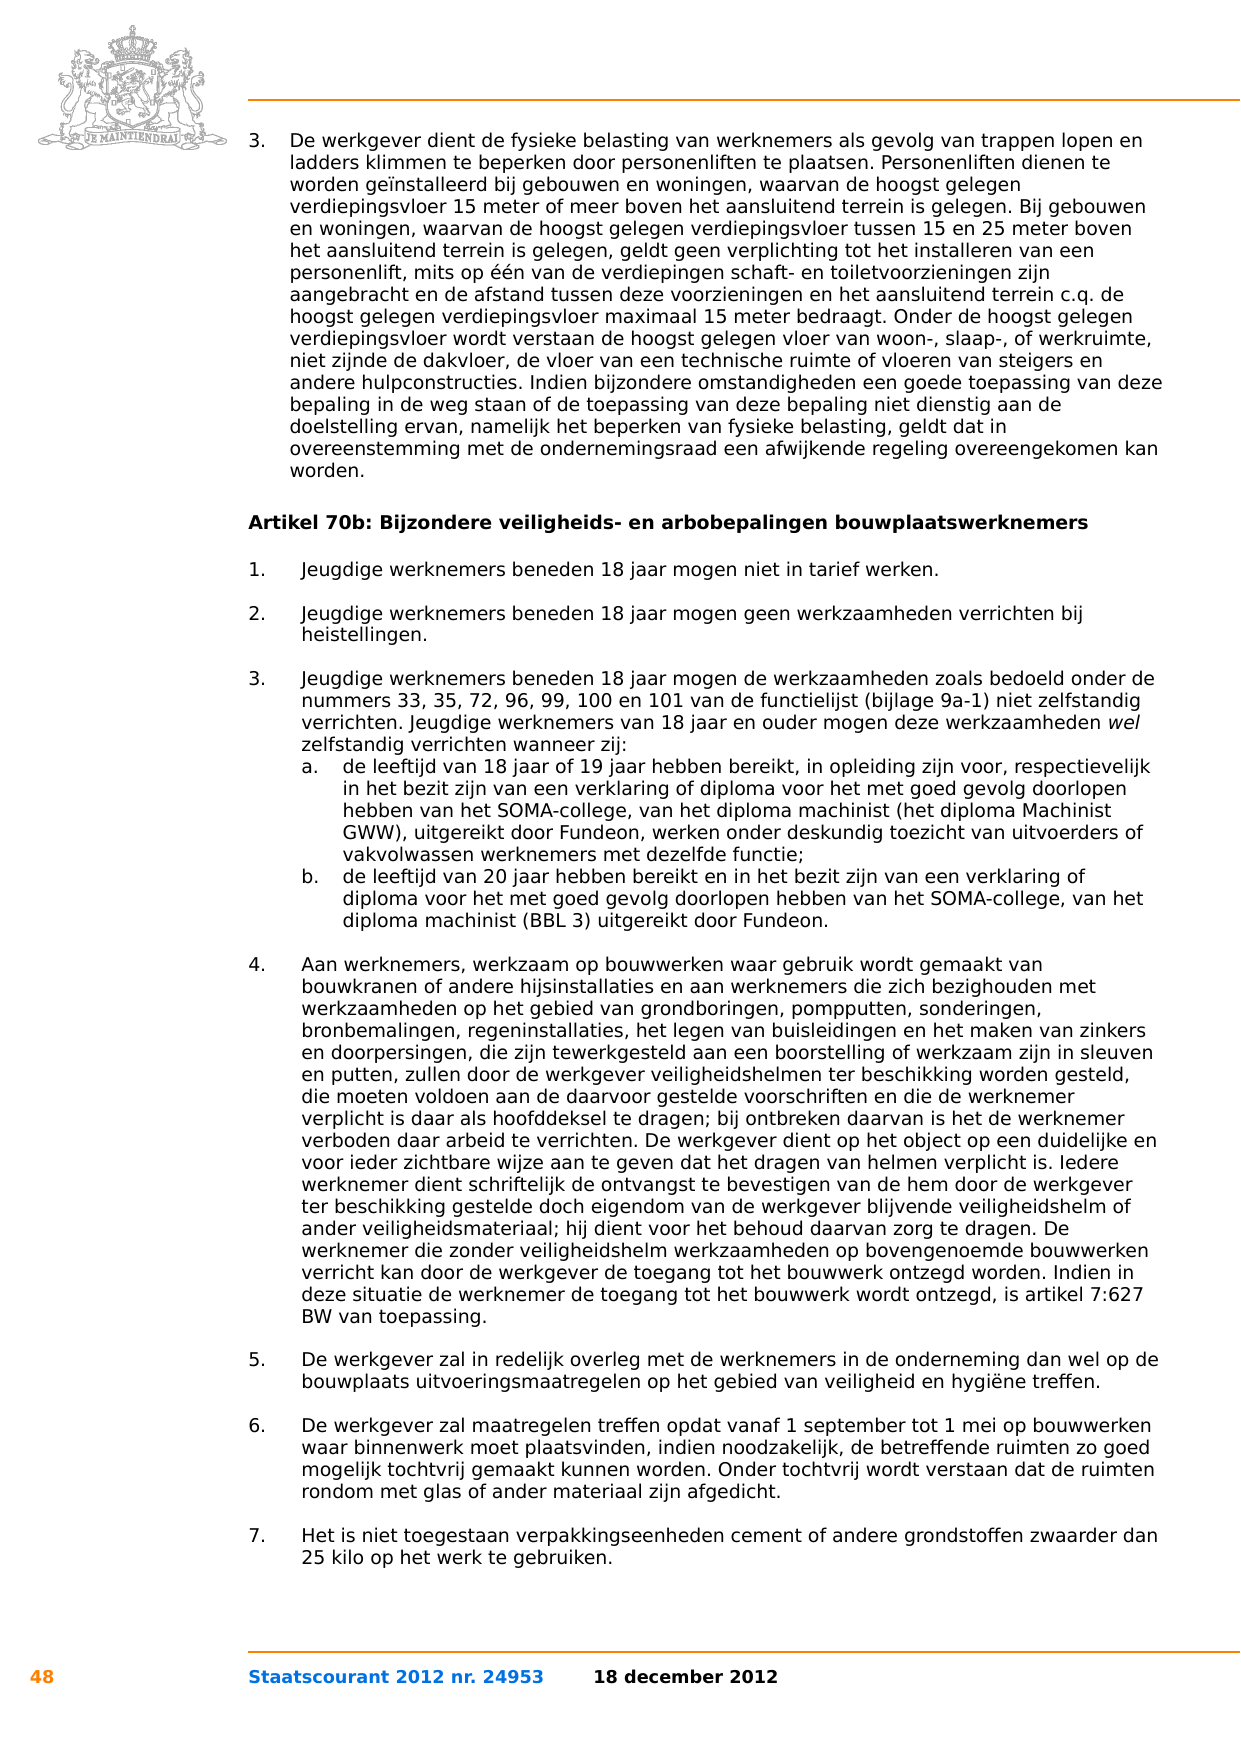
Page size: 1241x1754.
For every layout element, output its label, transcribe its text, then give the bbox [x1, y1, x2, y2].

text 6. De werkgever zal maatregelen treffen opdat vanaf 1 september tot 1 mei op bouwwerken waar binnenwerk moet plaatsvinden, indien noodzakelijk, de betreffende ruimten zo goed mogelijk tochtvrij gemaakt kunnen worden. Onder tochtvrij wordt verstaan dat de ruimten rondom met glas of ander materiaal zijn afgedicht. [248, 1415, 1163, 1503]
text 3. Jeugdige werknemers beneden 18 jaar mogen de werkzaamheden zoals bedoeld onder de nummers 33, 35, 72, 96, 99, 100 en 101 van de functielijst (bijlage 9a-1) niet zelfstandig verrichten. Jeugdige werknemers van 18 jaar en ouder mogen deze werkzaamheden wel zelfstandig verrichten wanneer zij: [248, 668, 1163, 756]
text 1. Jeugdige werknemers beneden 18 jaar mogen niet in tarief werken. [248, 558, 1163, 581]
text 5. De werkgever zal in redelijk overleg met de werknemers in de onderneming dan wel op de bouwplaats uitvoeringsmaatregelen op het gebied van veiligheid en hygiëne treffen. [248, 1349, 1163, 1393]
text 4. Aan werknemers, werkzaam op bouwwerken waar gebruik wordt gemaakt van bouwkranen of andere hijsinstallaties en aan werknemers die zich bezighouden met werkzaamheden op het gebied van grondboringen, pompputten, sonderingen, bronbemalingen, regeninstallaties, het legen van buisleidingen en het maken van zinkers en doorpersingen, die zijn tewerkgesteld aan een boorstelling of werkzaam zijn in sleuven en putten, zullen door de werkgever veiligheidshelmen ter beschikking worden gesteld, die moeten voldoen aan de daarvoor gestelde voorschriften en die de werknemer verplicht is daar als hoofddeksel te dragen; bij ontbreken daarvan is het de werknemer verboden daar arbeid te verrichten. De werkgever dient op het object op een duidelijke en voor ieder zichtbare wijze aan te geven dat het dragen van helmen verplicht is. Iedere werknemer dient schriftelijk de ontvangst te bevestigen van de hem door de werkgever ter beschikking gestelde doch eigendom van de werkgever blijvende veiligheidshelm of ander veiligheidsmateriaal; hij dient voor het behoud daarvan zorg te dragen. De werknemer die zonder veiligheidshelm werkzaamheden op bovengenoemde bouwwerken verricht kan door de werkgever de toegang tot het bouwwerk ontzegd worden. Indien in deze situatie de werknemer de toegang tot het bouwwerk wordt ontzegd, is artikel 7:627 BW van toepassing. [248, 954, 1163, 1327]
text a. de leeftijd van 18 jaar of 19 jaar hebben bereikt, in opleiding zijn voor, respectievelijk in het bezit zijn van een verklaring of diploma voor het met goed gevolg doorlopen hebben van het SOMA-college, van het diploma machinist (het diploma Machinist GWW), uitgereikt door Fundeon, werken onder deskundig toezicht van uitvoerders of vakvolwassen werknemers met dezelfde functie; [301, 756, 1163, 866]
text 2. Jeugdige werknemers beneden 18 jaar mogen geen werkzaamheden verrichten bij heistellingen. [248, 602, 1163, 646]
text b. de leeftijd van 20 jaar hebben bereikt en in het bezit zijn van een verklaring of diploma voor het met goed gevolg doorlopen hebben van het SOMA-college, van het diploma machinist (BBL 3) uitgereikt door Fundeon. [301, 866, 1163, 932]
subtitle Artikel 70b: Bijzondere veiligheids- en arbobepalingen bouwplaatswerknemers [248, 512, 1163, 533]
text 3. De werkgever dient de fysieke belasting van werknemers als gevolg van trappen lopen en ladders klimmen te beperken door personenliften te plaatsen. Personenliften dienen te worden geïnstalleerd bij gebouwen en woningen, waarvan de hoogst gelegen verdiepingsvloer 15 meter of meer boven het aansluitend terrein is gelegen. Bij gebouwen en woningen, waarvan de hoogst gelegen verdiepingsvloer tussen 15 en 25 meter boven het aansluitend terrein is gelegen, geldt geen verplichting tot het installeren van een personenlift, mits op één van de verdiepingen schaft- en toiletvoorzieningen zijn aangebracht en de afstand tussen deze voorzieningen en het aansluitend terrein c.q. de hoogst gelegen verdiepingsvloer maximaal 15 meter bedraagt. Onder de hoogst gelegen verdiepingsvloer wordt verstaan de hoogst gelegen vloer van woon-, slaap-, of werkruimte, niet zijnde de dakvloer, de vloer van een technische ruimte of vloeren van steigers en andere hulpconstructies. Indien bijzondere omstandigheden een goede toepassing van deze bepaling in de weg staan of de toepassing van deze bepaling niet dienstig aan de doelstelling ervan, namelijk het beperken van fysieke belasting, geldt dat in overeenstemming met de ondernemingsraad een afwijkende regeling overeengekomen kan worden. [248, 130, 1163, 482]
picture [38, 25, 227, 150]
text 7. Het is niet toegestaan verpakkingseenheden cement of andere grondstoffen zwaarder dan 25 kilo op het werk te gebruiken. [248, 1525, 1163, 1569]
